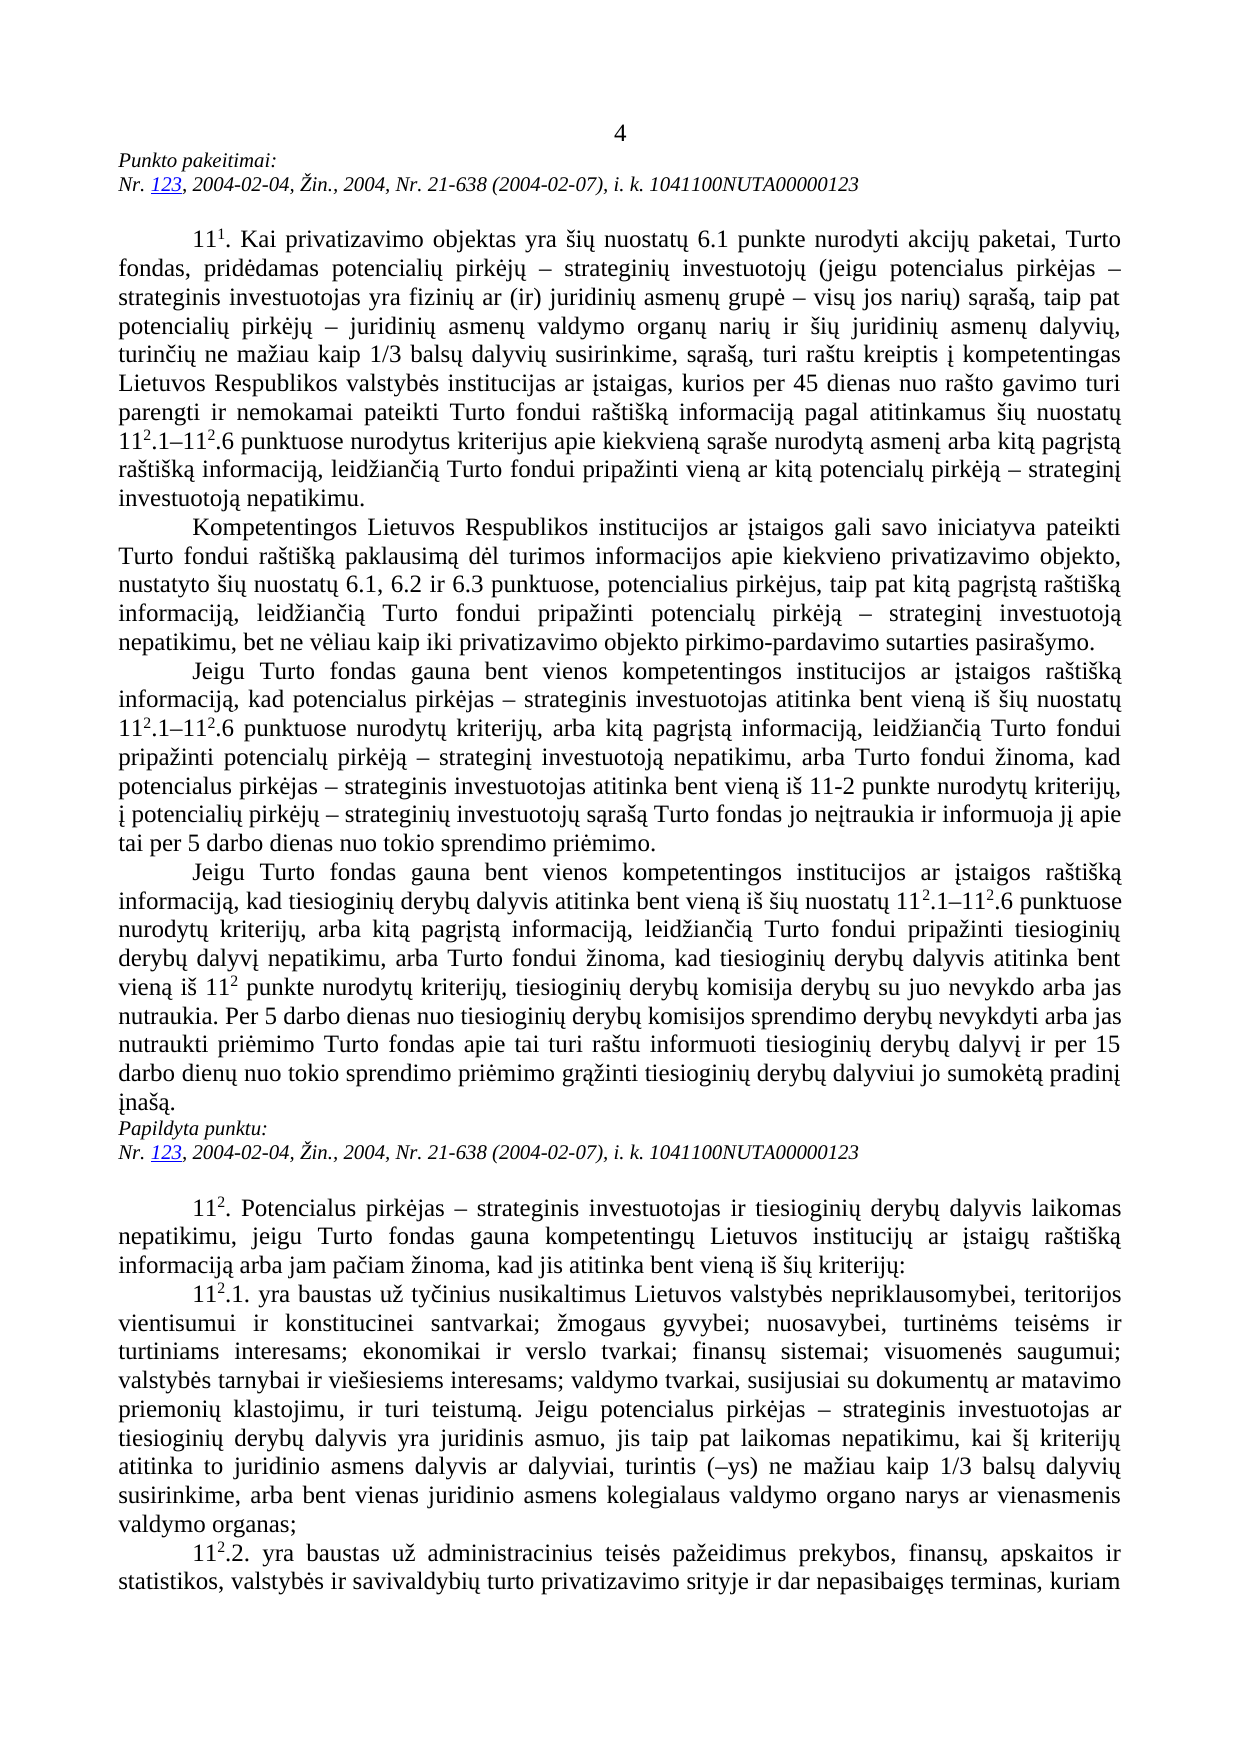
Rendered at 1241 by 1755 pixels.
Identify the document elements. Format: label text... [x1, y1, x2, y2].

text 111. Kai privatizavimo objektas yra šių nuostatų 6.1 punkte nurodyti akcijų paketai, Turto fondas, pridėdamas potencialių pirkėjų – strateginių investuotojų (jeigu potencialus pirkėjas – strateginis investuotojas yra fizinių ar (ir) juridinių asmenų grupė – visų jos narių) sąrašą, taip pat potencialių pirkėjų – juridinių asmenų valdymo organų narių ir šių juridinių asmenų dalyvių, turinčių ne mažiau kaip 1/3 balsų dalyvių susirinkime, sąrašą, turi raštu kreiptis į kompetentingas Lietuvos Respublikos valstybės institucijas ar įstaigas, kurios per 45 dienas nuo rašto gavimo turi parengti ir nemokamai pateikti Turto fondui raštišką informaciją pagal atitinkamus šių nuostatų 112.1–112.6 punktuose nurodytus kriterijus apie kiekvieną sąraše nurodytą asmenį arba kitą pagrįstą raštišką informaciją, leidžiančią Turto fondui pripažinti vieną ar kitą potencialų pirkėją – strateginį investuotoją nepatikimu. [118, 224, 1122, 512]
text Jeigu Turto fondas gauna bent vienos kompetentingos institucijos ar įstaigos raštišką informaciją, kad potencialus pirkėjas – strateginis investuotojas atitinka bent vieną iš šių nuostatų 112.1–112.6 punktuose nurodytų kriterijų, arba kitą pagrįstą informaciją, leidžiančią Turto fondui pripažinti potencialų pirkėją – strateginį investuotoją nepatikimu, arba Turto fondui žinoma, kad potencialus pirkėjas – strateginis investuotojas atitinka bent vieną iš 11-2 punkte nurodytų kriterijų, į potencialių pirkėjų – strateginių investuotojų sąrašą Turto fondas jo neįtraukia ir informuoja jį apie tai per 5 darbo dienas nuo tokio sprendimo priėmimo. [118, 656, 1122, 857]
text 112.1. yra baustas už tyčinius nusikaltimus Lietuvos valstybės nepriklausomybei, teritorijos vientisumui ir konstitucinei santvarkai; žmogaus gyvybei; nuosavybei, turtinėms teisėms ir turtiniams interesams; ekonomikai ir verslo tvarkai; finansų sistemai; visuomenės saugumui; valstybės tarnybai ir viešiesiems interesams; valdymo tvarkai, susijusiai su dokumentų ar matavimo priemonių klastojimu, ir turi teistumą. Jeigu potencialus pirkėjas – strateginis investuotojas ar tiesioginių derybų dalyvis yra juridinis asmuo, jis taip pat laikomas nepatikimu, kai šį kriterijų atitinka to juridinio asmens dalyvis ar dalyviai, turintis (–ys) ne mažiau kaip 1/3 balsų dalyvių susirinkime, arba bent vienas juridinio asmens kolegialaus valdymo organo narys ar vienasmenis valdymo organas; [118, 1279, 1122, 1538]
text Nr. 123, 2004-02-04, Žin., 2004, Nr. 21-638 (2004-02-07), i. k. 1041100NUTA00000123 [118, 1140, 1122, 1164]
text Nr. 123, 2004-02-04, Žin., 2004, Nr. 21-638 (2004-02-07), i. k. 1041100NUTA00000123 [118, 172, 1122, 196]
text 112.2. yra baustas už administracinius teisės pažeidimus prekybos, finansų, apskaitos ir statistikos, valstybės ir savivaldybių turto privatizavimo srityje ir dar nepasibaigęs terminas, kuriam [118, 1538, 1122, 1595]
text Jeigu Turto fondas gauna bent vienos kompetentingos institucijos ar įstaigos raštišką informaciją, kad tiesioginių derybų dalyvis atitinka bent vieną iš šių nuostatų 112.1–112.6 punktuose nurodytų kriterijų, arba kitą pagrįstą informaciją, leidžiančią Turto fondui pripažinti tiesioginių derybų dalyvį nepatikimu, arba Turto fondui žinoma, kad tiesioginių derybų dalyvis atitinka bent vieną iš 112 punkte nurodytų kriterijų, tiesioginių derybų komisija derybų su juo nevykdo arba jas nutraukia. Per 5 darbo dienas nuo tiesioginių derybų komisijos sprendimo derybų nevykdyti arba jas nutraukti priėmimo Turto fondas apie tai turi raštu informuoti tiesioginių derybų dalyvį ir per 15 darbo dienų nuo tokio sprendimo priėmimo grąžinti tiesioginių derybų dalyviui jo sumokėtą pradinį įnašą. [118, 857, 1122, 1116]
text Punkto pakeitimai: [118, 148, 1122, 172]
text 112. Potencialus pirkėjas – strateginis investuotojas ir tiesioginių derybų dalyvis laikomas nepatikimu, jeigu Turto fondas gauna kompetentingų Lietuvos institucijų ar įstaigų raštišką informaciją arba jam pačiam žinoma, kad jis atitinka bent vieną iš šių kriterijų: [118, 1193, 1122, 1279]
text Papildyta punktu: [118, 1116, 1122, 1140]
text Kompetentingos Lietuvos Respublikos institucijos ar įstaigos gali savo iniciatyva pateikti Turto fondui raštišką paklausimą dėl turimos informacijos apie kiekvieno privatizavimo objekto, nustatyto šių nuostatų 6.1, 6.2 ir 6.3 punktuose, potencialius pirkėjus, taip pat kitą pagrįstą raštišką informaciją, leidžiančią Turto fondui pripažinti potencialų pirkėją – strateginį investuotoją nepatikimu, bet ne vėliau kaip iki privatizavimo objekto pirkimo-pardavimo sutarties pasirašymo. [118, 512, 1122, 656]
